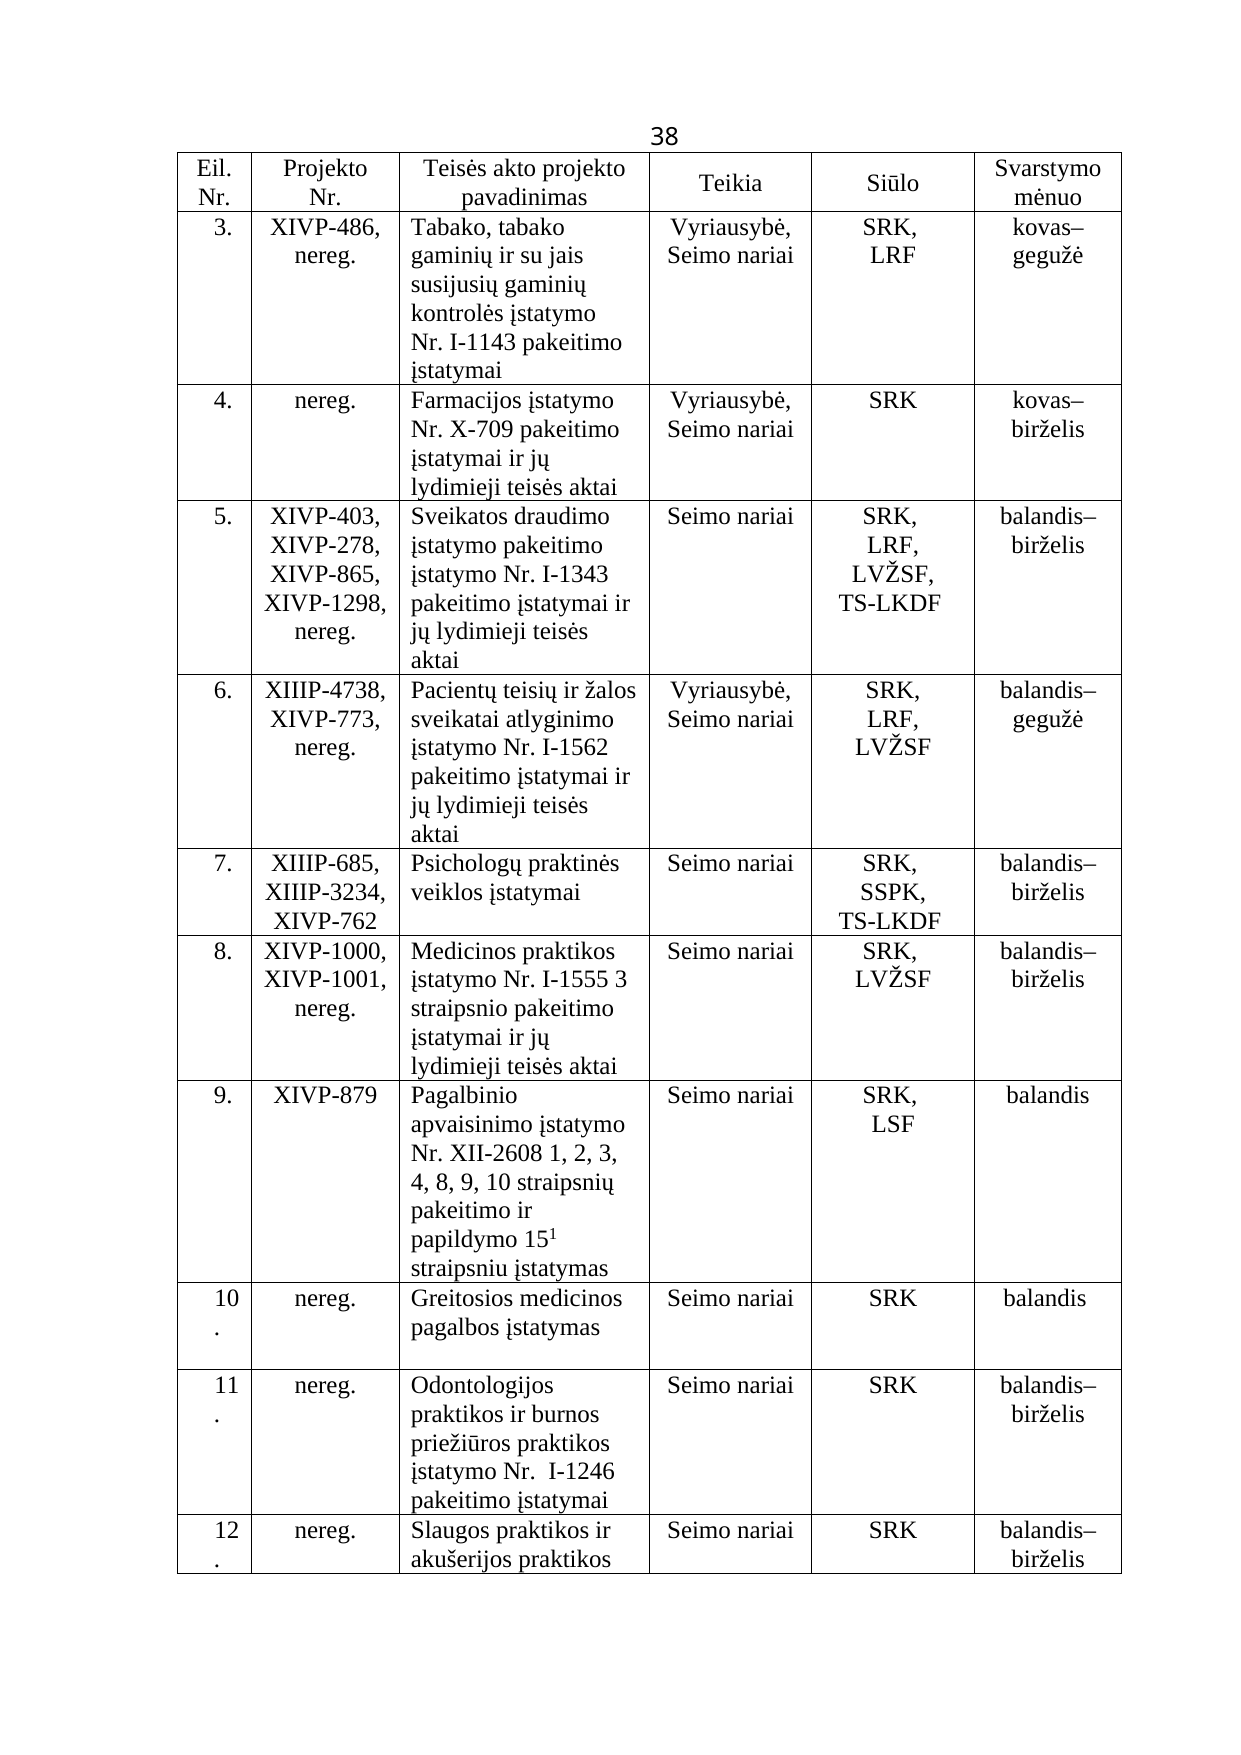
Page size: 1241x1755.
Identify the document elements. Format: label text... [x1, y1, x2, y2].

table_cell Seimo nariai [650, 849, 811, 935]
table_cell balandis [975, 1283, 1121, 1369]
table_cell Pacientų teisių ir žalos sveikatai atlyginimo įstatymo Nr. I-1562 pakeitimo įstatymai ir jų lydimieji teisės aktai [400, 675, 649, 847]
table_cell SRK, LVŽSF [812, 936, 974, 1079]
table_header Svarstymo mėnuo [975, 153, 1121, 211]
table_cell Seimo nariai [650, 1515, 811, 1572]
table_cell XIIIP-685, XIIIP-3234, XIVP-762 [252, 849, 399, 935]
table_cell Seimo nariai [650, 1283, 811, 1369]
table_cell Tabako, tabako gaminių ir su jais susijusių gaminių kontrolės įstatymo Nr. I-1143 pakeitimo įstatymai [400, 212, 649, 384]
table_header Siūlo [812, 153, 974, 211]
table_header Projekto Nr. [252, 153, 399, 211]
table_cell Greitosios medicinos pagalbos įstatymas [400, 1283, 649, 1369]
table_cell Seimo nariai [650, 1370, 811, 1514]
table_cell Pagalbinio apvaisinimo įstatymo Nr. XII-2608 1, 2, 3, 4, 8, 9, 10 straipsnių pakeitimo ir papildymo 151 straipsniu įstatymas [400, 1081, 649, 1282]
table_cell SRK [812, 1283, 974, 1369]
table_cell XIVP-1000, XIVP-1001, nereg. [252, 936, 399, 1079]
table_cell Seimo nariai [650, 501, 811, 674]
table_cell [178, 385, 251, 500]
table_cell Psichologų praktinės veiklos įstatymai [400, 849, 649, 935]
table_cell nereg. [252, 1283, 399, 1369]
table_cell [178, 1081, 251, 1282]
table_cell Seimo nariai [650, 1081, 811, 1282]
table_cell XIVP-403, XIVP-278, XIVP-865, XIVP-1298, nereg. [252, 501, 399, 674]
table_cell Vyriausybė, Seimo nariai [650, 212, 811, 384]
table_cell [178, 849, 251, 935]
table_cell SRK, LRF, LVŽSF [812, 675, 974, 847]
table_cell [178, 212, 251, 384]
table_cell Sveikatos draudimo įstatymo pakeitimo įstatymo Nr. I-1343 pakeitimo įstatymai ir jų lydimieji teisės aktai [400, 501, 649, 674]
table_cell [178, 501, 251, 674]
table_cell SRK, SSPK, TS-LKDF [812, 849, 974, 935]
table_cell balandis [975, 1081, 1121, 1282]
table_cell SRK, LSF [812, 1081, 974, 1282]
table_cell XIVP-879 [252, 1081, 399, 1282]
table_cell nereg. [252, 1515, 399, 1572]
table_cell SRK, LRF, LVŽSF, TS-LKDF [812, 501, 974, 674]
table_header Eil. Nr. [178, 153, 251, 211]
table_cell balandis–birželis [975, 501, 1121, 674]
table_cell [178, 675, 251, 847]
table_cell kovas–birželis [975, 385, 1121, 500]
table_cell balandis–gegužė [975, 675, 1121, 847]
table_cell Farmacijos įstatymo Nr. X-709 pakeitimo įstatymai ir jų lydimieji teisės aktai [400, 385, 649, 500]
table_cell [178, 1283, 251, 1369]
table_cell SRK, LRF [812, 212, 974, 384]
table_cell Odontologijos praktikos ir burnos priežiūros praktikos įstatymo Nr. I-1246 pakeitimo įstatymai [400, 1370, 649, 1514]
table_header Teikia [650, 153, 811, 211]
table_cell Vyriausybė, Seimo nariai [650, 675, 811, 847]
table_cell balandis–birželis [975, 936, 1121, 1079]
table_cell Vyriausybė, Seimo nariai [650, 385, 811, 500]
table_cell nereg. [252, 1370, 399, 1514]
table_cell [178, 936, 251, 1079]
table_cell balandis–birželis [975, 849, 1121, 935]
table_cell SRK [812, 1370, 974, 1514]
table_cell SRK [812, 385, 974, 500]
table_cell nereg. [252, 385, 399, 500]
table_header Teisės akto projekto pavadinimas [400, 153, 649, 211]
table_cell kovas–gegužė [975, 212, 1121, 384]
table_cell Slaugos praktikos ir akušerijos praktikos [400, 1515, 649, 1572]
table_cell balandis–birželis [975, 1515, 1121, 1572]
table_cell [178, 1370, 251, 1514]
table_cell Seimo nariai [650, 936, 811, 1079]
table_cell XIIIP-4738, XIVP-773, nereg. [252, 675, 399, 847]
table_cell SRK [812, 1515, 974, 1572]
table_cell balandis–birželis [975, 1370, 1121, 1514]
table_cell [178, 1515, 251, 1572]
table_cell XIVP-486, nereg. [252, 212, 399, 384]
table_cell Medicinos praktikos įstatymo Nr. I-1555 3 straipsnio pakeitimo įstatymai ir jų lydimieji teisės aktai [400, 936, 649, 1079]
